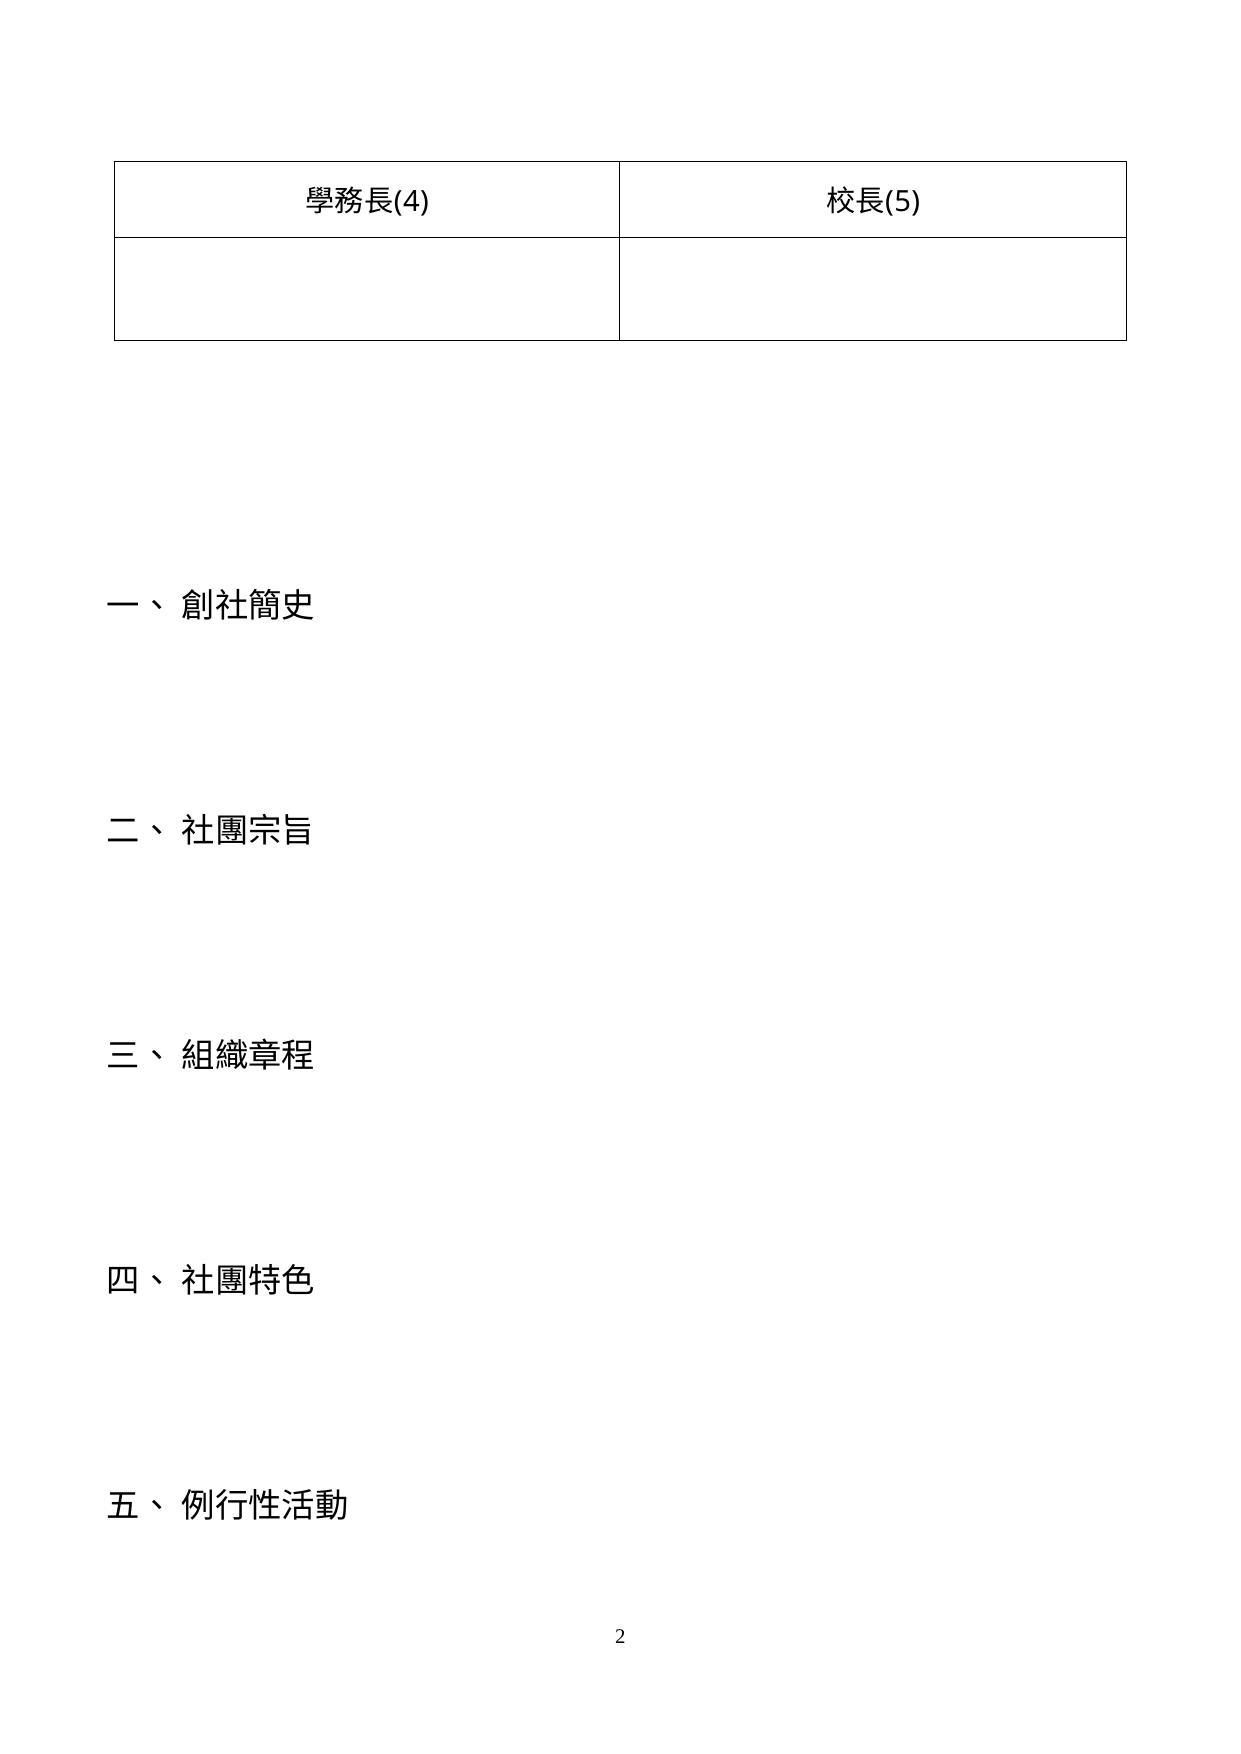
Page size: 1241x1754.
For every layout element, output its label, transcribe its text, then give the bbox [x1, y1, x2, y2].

table_cell 校長(5) [620, 162, 1126, 237]
list 組織章程 [106, 1016, 1134, 1241]
table_cell [620, 238, 1126, 339]
table_cell [115, 238, 619, 339]
list 社團宗旨 [106, 791, 1134, 1016]
table_cell 學務長(4) [115, 162, 619, 237]
list 例行性活動 [106, 1466, 1134, 1541]
list 社團特色 [106, 1241, 1134, 1466]
list 創社簡史 [106, 566, 1134, 791]
